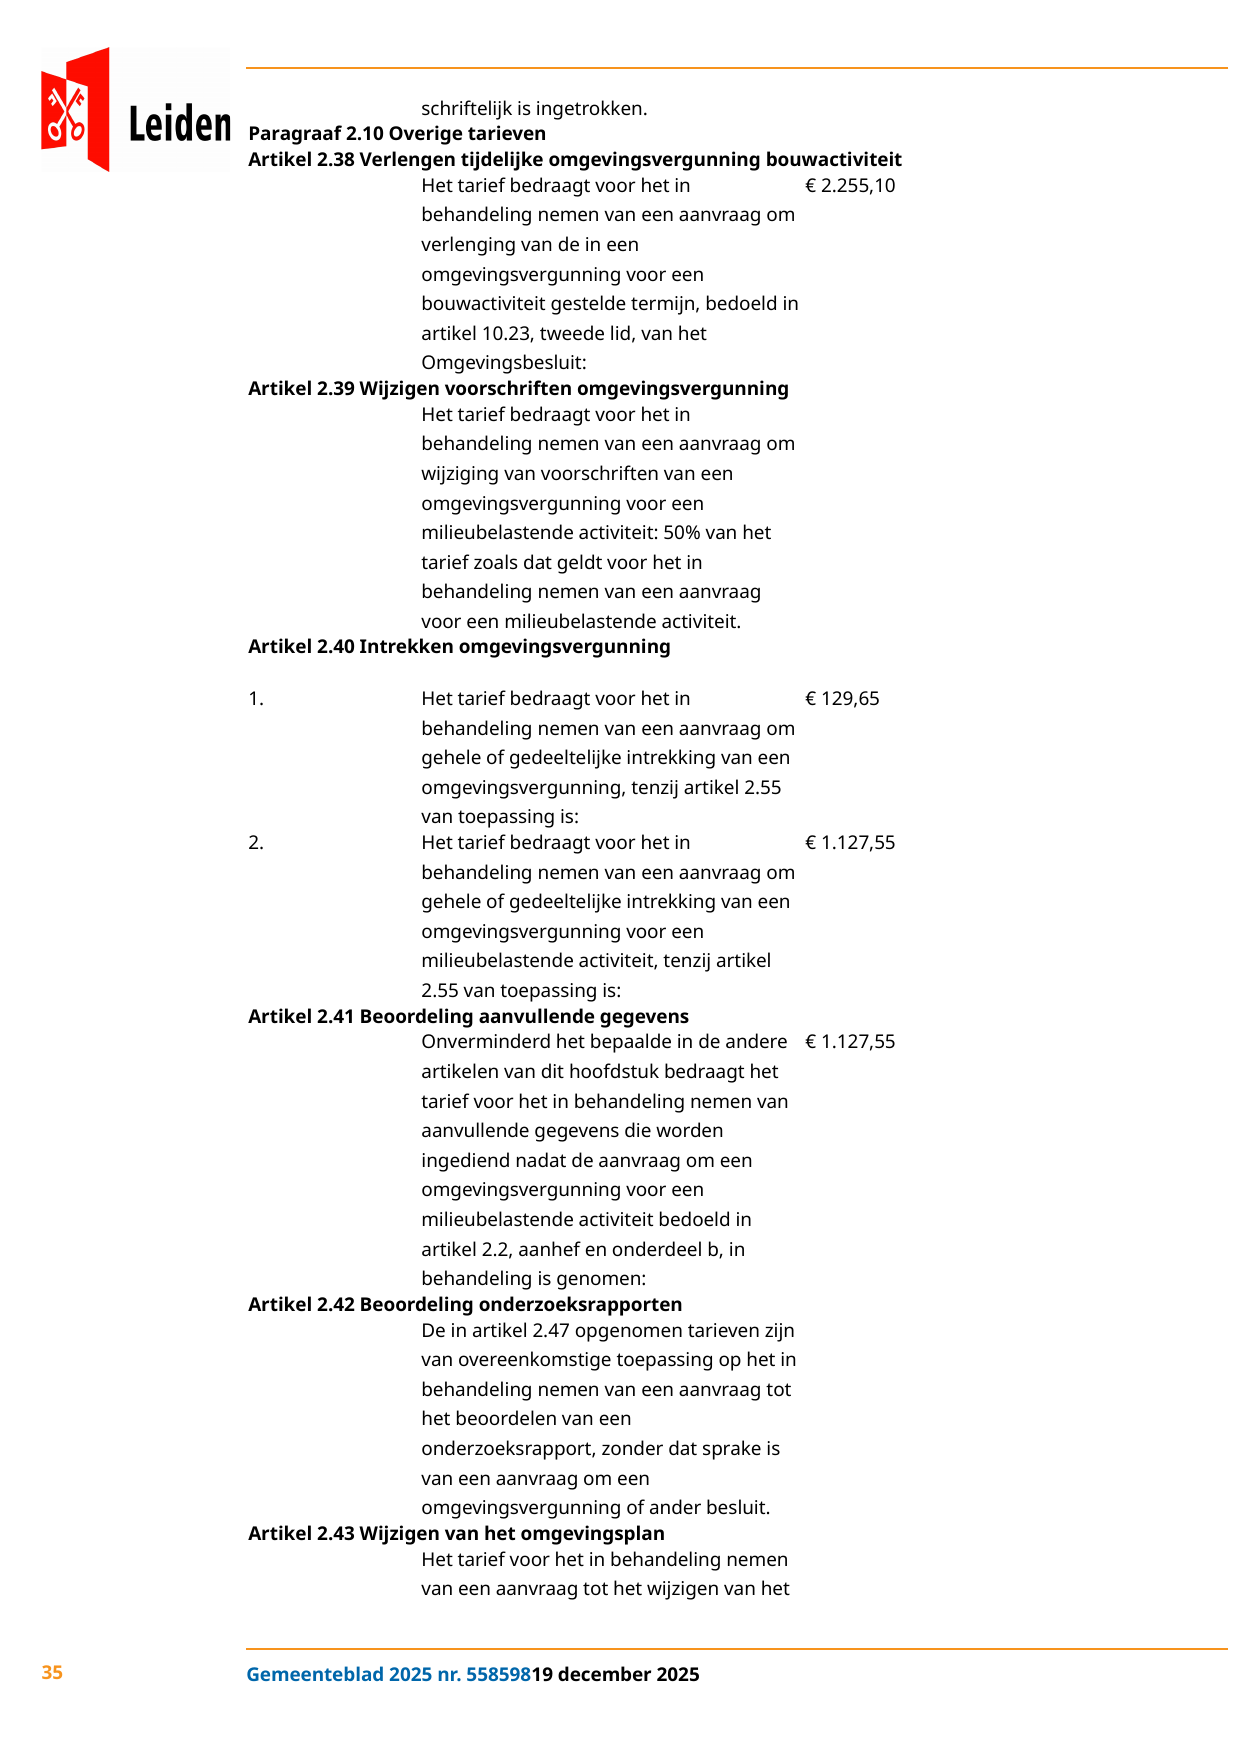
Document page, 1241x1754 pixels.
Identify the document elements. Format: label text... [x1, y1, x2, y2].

picture [41, 47, 231, 172]
table_cell Het tarief bedraagt voor het in behandeling nemen van een aanvraag om verlenging van de in een omgevingsvergunning voor een bouwactiviteit gestelde termijn, bedoeld in artikel 10.23, tweede lid, van het Omgevingsbesluit: [421, 172, 805, 375]
table_cell 1. [248, 685, 421, 829]
table_cell [979, 685, 1152, 829]
table_cell [805, 95, 978, 121]
table_cell schriftelijk is ingetrokken. [421, 95, 805, 121]
table_cell [248, 1029, 421, 1291]
table_cell Het tarief bedraagt voor het in behandeling nemen van een aanvraag om wijziging van voorschriften van een omgevingsvergunning voor een milieubelastende activiteit: 50% van het tarief zoals dat geldt voor het in behandeling nemen van een aanvraag voor een milieubelastende activiteit. [421, 401, 805, 634]
table_cell [805, 401, 978, 634]
table_cell Het tarief voor het in behandeling nemen van een aanvraag tot het wijzigen van het [421, 1546, 805, 1601]
table_cell Paragraaf 2.10 Overige tarieven [248, 121, 1152, 146]
table_cell € 1.127,55 [805, 829, 978, 1003]
table_cell [805, 660, 978, 685]
table_cell [805, 1317, 978, 1520]
table_cell De in artikel 2.47 opgenomen tarieven zijn van overeenkomstige toepassing op het in behandeling nemen van een aanvraag tot het beoordelen van een onderzoeksrapport, zonder dat sprake is van een aanvraag om een omgevingsvergunning of ander besluit. [421, 1317, 805, 1520]
table_cell [979, 829, 1152, 1003]
table_cell [248, 172, 421, 375]
table_cell Het tarief bedraagt voor het in behandeling nemen van een aanvraag om gehele of gedeeltelijke intrekking van een omgevingsvergunning, tenzij artikel 2.55 van toepassing is: [421, 685, 805, 829]
table_cell € 129,65 [805, 685, 978, 829]
table_cell [979, 660, 1152, 685]
table_cell [805, 1546, 978, 1601]
table_cell [979, 1029, 1152, 1291]
table_cell [979, 1317, 1152, 1520]
table_cell € 2.255,10 [805, 172, 978, 375]
table_cell [979, 1546, 1152, 1601]
table_cell [248, 95, 421, 121]
table_cell Artikel 2.38 Verlengen tijdelijke omgevingsvergunning bouwactiviteit [248, 146, 978, 172]
table_cell Artikel 2.42 Beoordeling onderzoeksrapporten [248, 1291, 978, 1317]
table_cell [248, 1317, 421, 1520]
table_cell Artikel 2.40 Intrekken omgevingsvergunning [248, 634, 978, 659]
table_cell [248, 1546, 421, 1601]
table_cell [421, 660, 805, 685]
table_cell € 1.127,55 [805, 1029, 978, 1291]
table_cell [248, 401, 421, 634]
table_cell Artikel 2.39 Wijzigen voorschriften omgevingsvergunning [248, 375, 978, 401]
table_cell Artikel 2.41 Beoordeling aanvullende gegevens [248, 1003, 978, 1029]
table_cell Het tarief bedraagt voor het in behandeling nemen van een aanvraag om gehele of gedeeltelijke intrekking van een omgevingsvergunning voor een milieubelastende activiteit, tenzij artikel 2.55 van toepassing is: [421, 829, 805, 1003]
table_cell Artikel 2.43 Wijzigen van het omgevingsplan [248, 1520, 978, 1546]
table_cell [979, 172, 1152, 375]
table_cell [979, 95, 1152, 121]
table_cell 2. [248, 829, 421, 1003]
table_cell [979, 401, 1152, 634]
table_cell [248, 660, 421, 685]
table_cell Onverminderd het bepaalde in de andere artikelen van dit hoofdstuk bedraagt het tarief voor het in behandeling nemen van aanvullende gegevens die worden ingediend nadat de aanvraag om een omgevingsvergunning voor een milieubelastende activiteit bedoeld in artikel 2.2, aanhef en onderdeel b, in behandeling is genomen: [421, 1029, 805, 1291]
